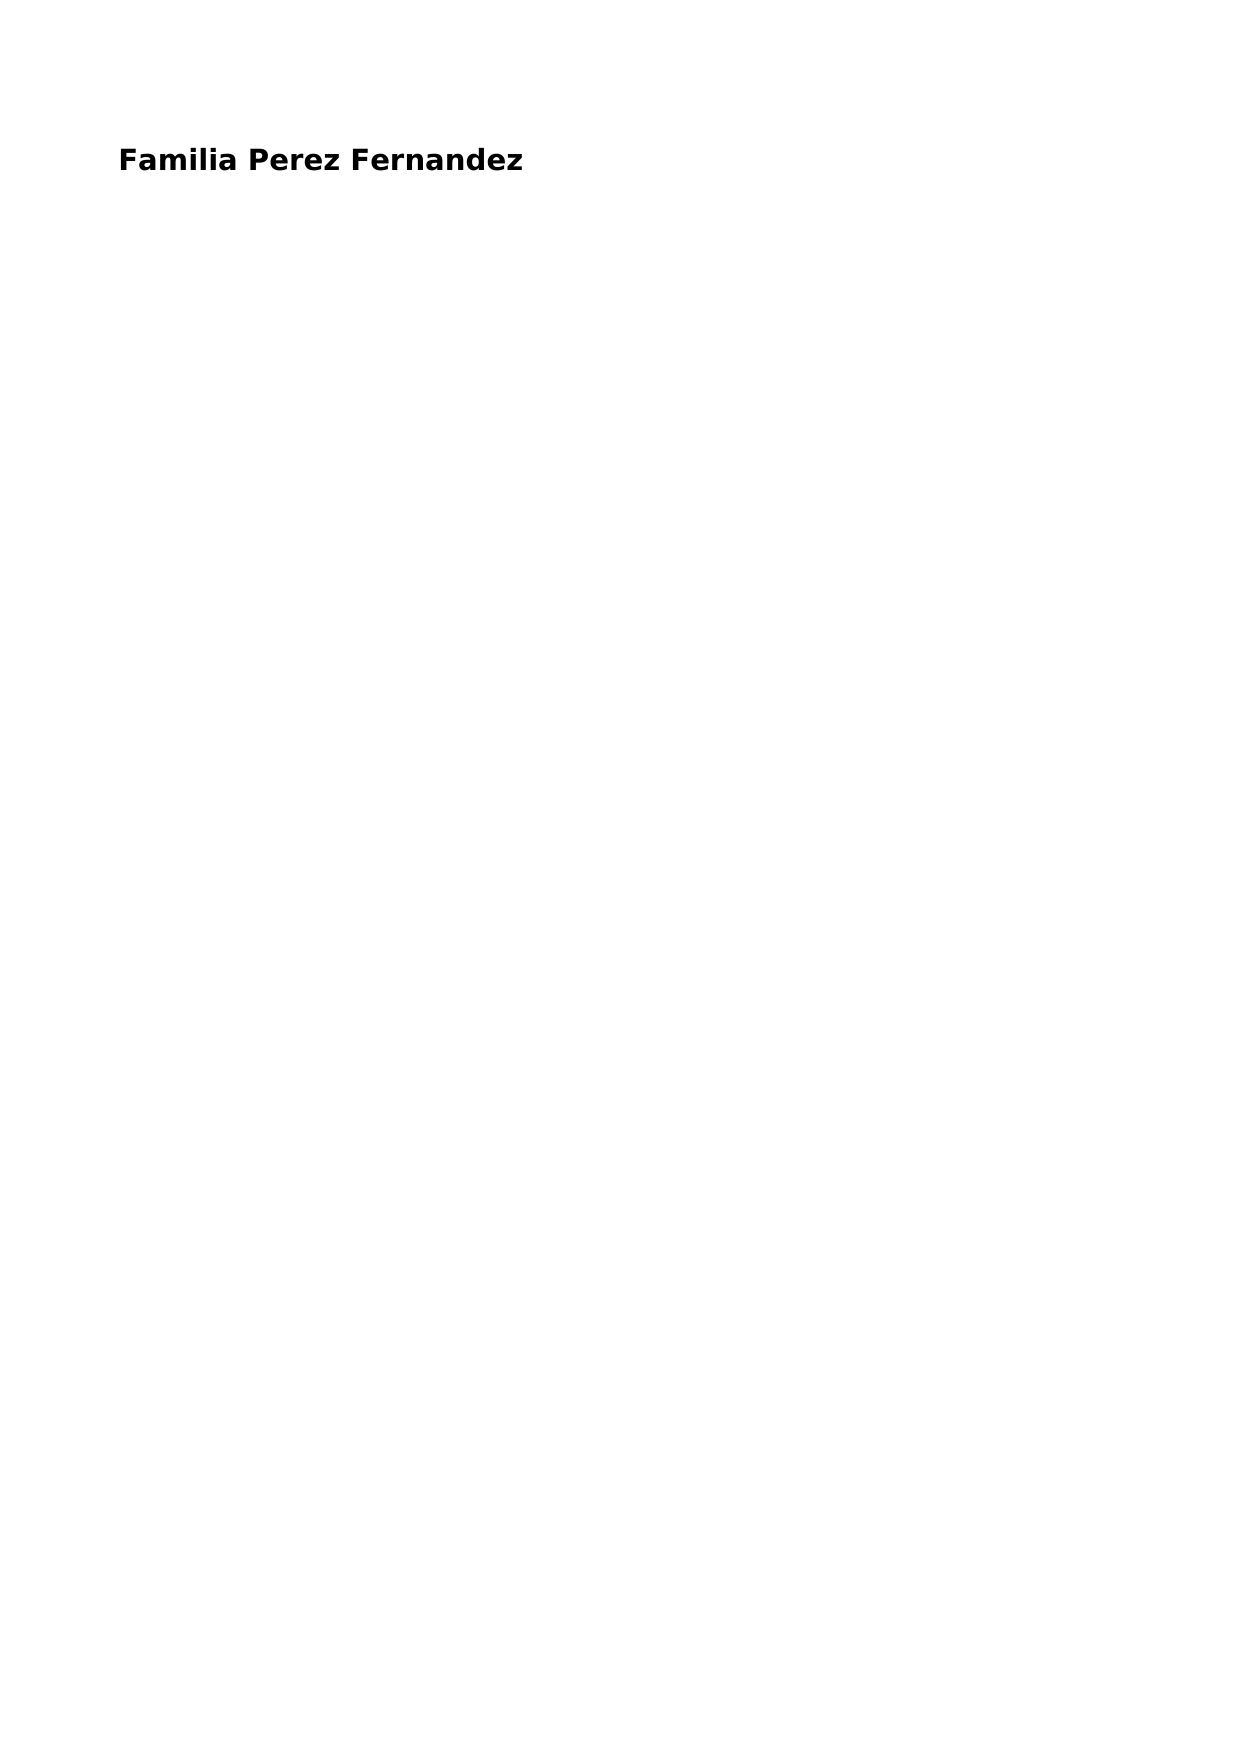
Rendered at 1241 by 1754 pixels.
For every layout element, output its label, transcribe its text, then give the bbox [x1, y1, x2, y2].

subtitle Familia Perez Fernandez [118, 143, 1122, 177]
